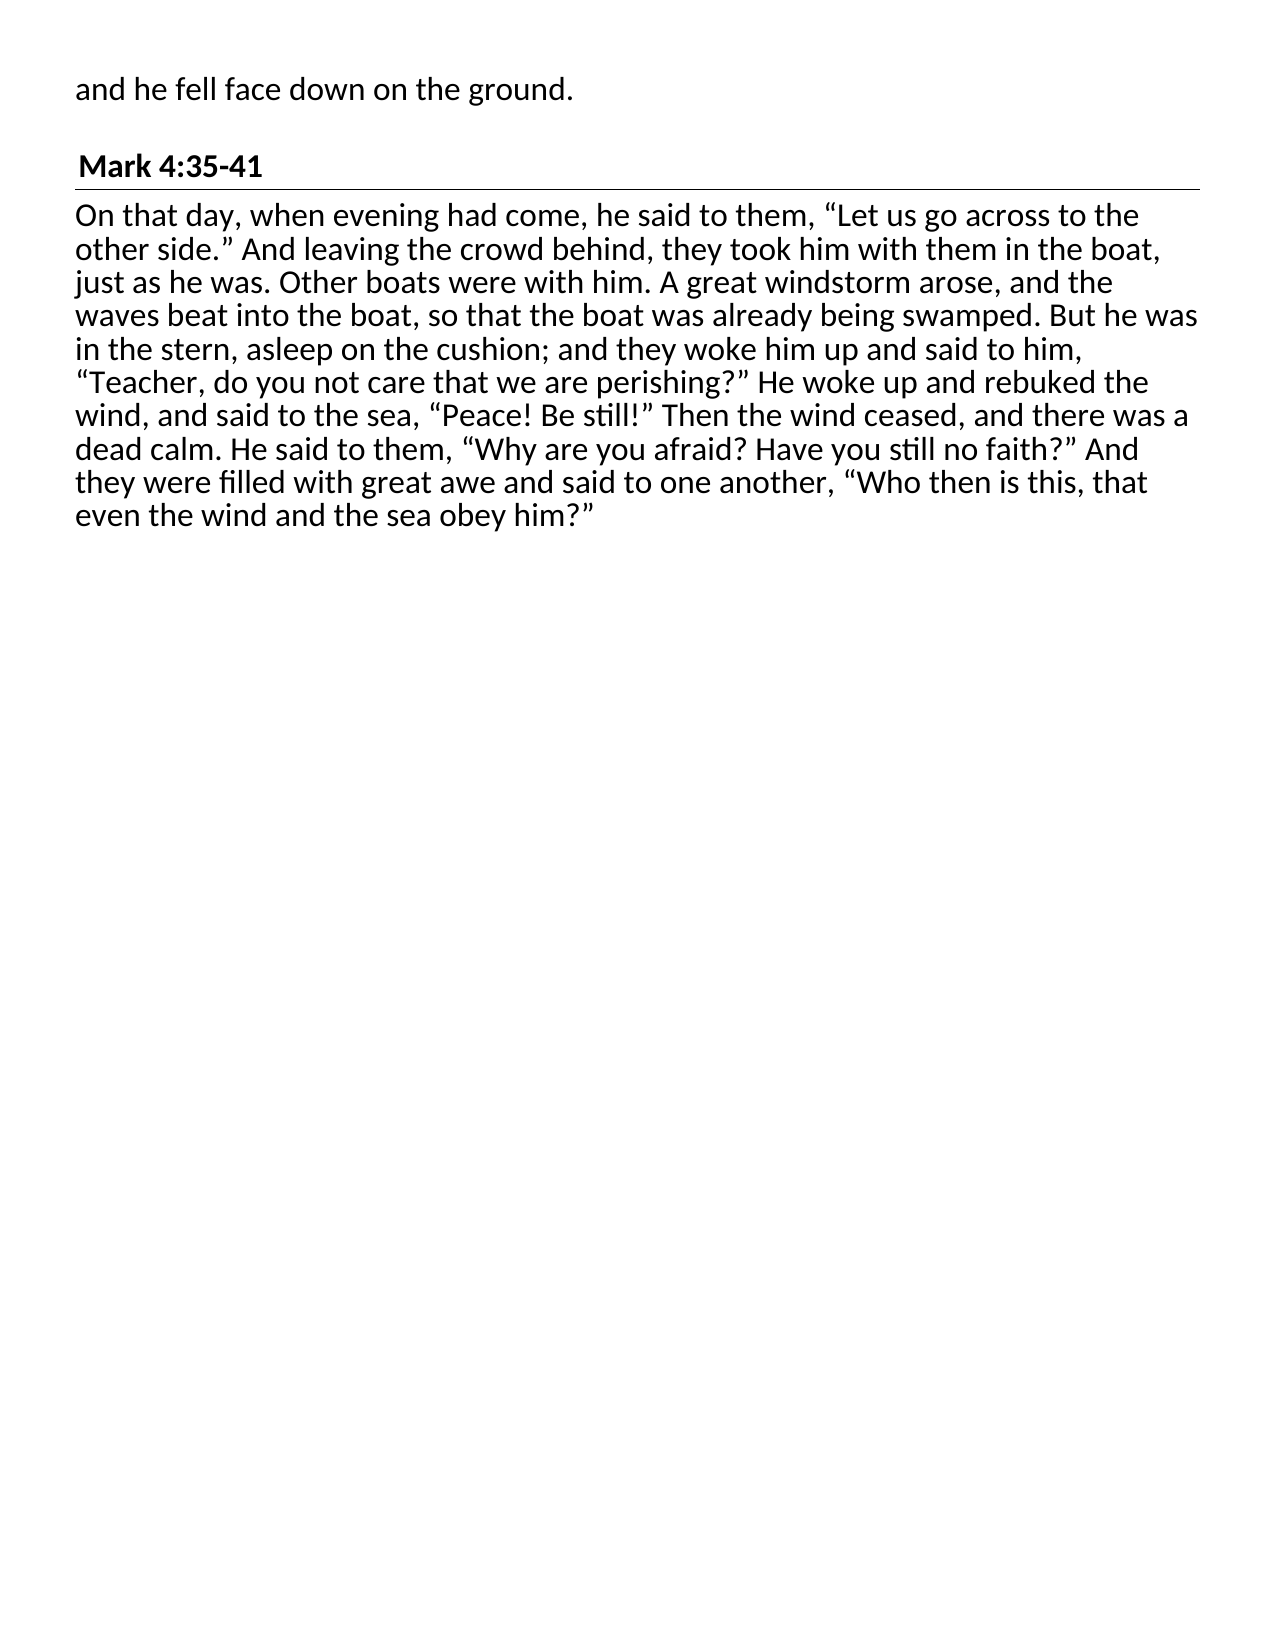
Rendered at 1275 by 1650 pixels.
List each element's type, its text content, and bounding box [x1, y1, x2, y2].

text and he fell face down on the ground. [75, 75, 1200, 108]
subtitle Mark 4:35-41 [75, 150, 1200, 189]
text On that day, when evening had come, he said to them, “Let us go across to the other side.” And leaving the crowd behind, they took him with them in the boat, just as he was. Other boats were with him. A great windstorm arose, and the waves beat into the boat, so that the boat was already being swamped. But he was in the stern, asleep on the cushion; and they woke him up and said to him, “Teacher, do you not care that we are perishing?” He woke up and rebuked the wind, and said to the sea, “Peace! Be still!” Then the wind ceased, and there was a dead calm. He said to them, “Why are you afraid? Have you still no faith?” And they were filled with great awe and said to one another, “Who then is this, that even the wind and the sea obey him?” [75, 202, 1200, 535]
